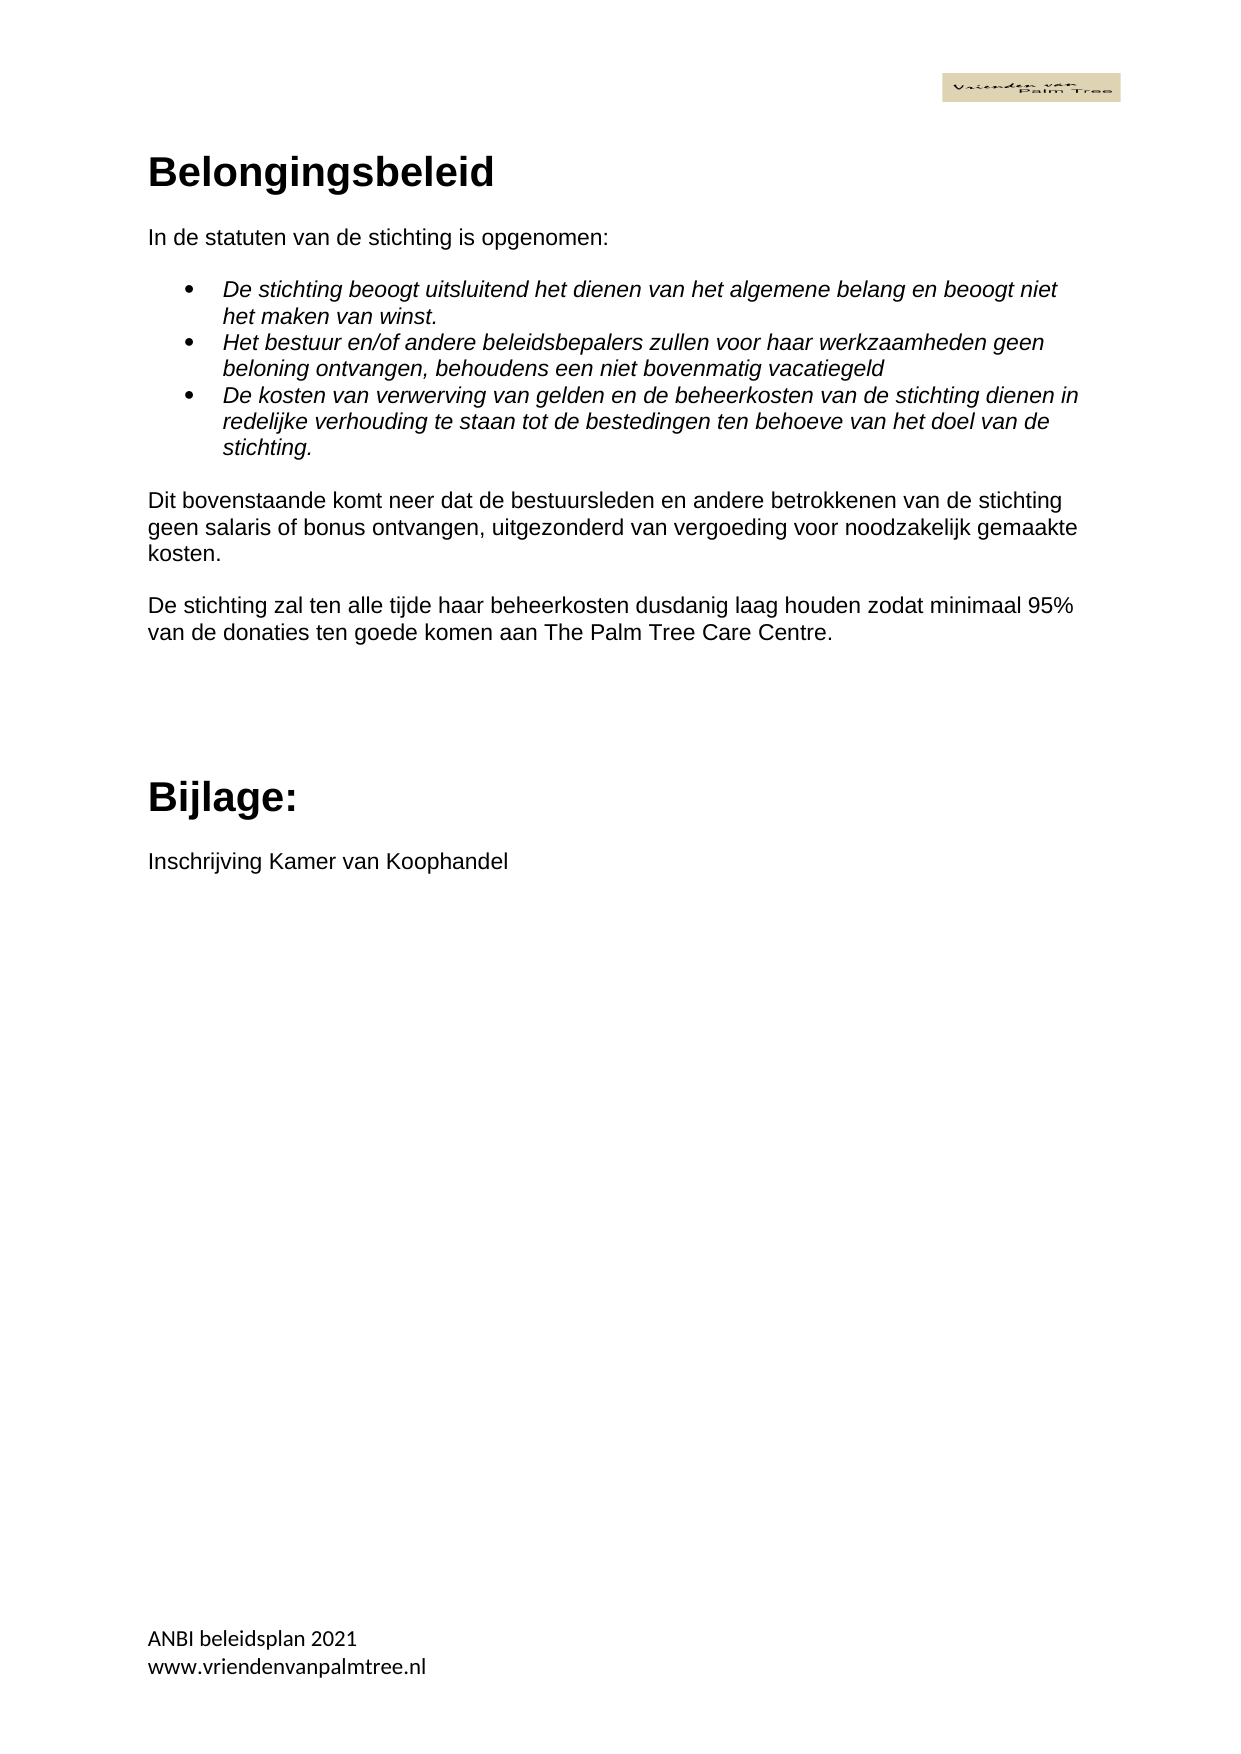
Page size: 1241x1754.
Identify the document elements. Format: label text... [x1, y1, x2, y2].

text De stichting zal ten alle tijde haar beheerkosten dusdanig laag houden zodat minimaal 95% van de donaties ten goede komen aan The Palm Tree Care Centre. [148, 592, 1093, 645]
text Inschrijving Kamer van Koophandel [148, 848, 1093, 874]
text Bijlage: [148, 772, 1093, 820]
text Belongingsbeleid [148, 148, 1093, 196]
list Het bestuur en/of andere beleidsbepalers zullen voor haar werkzaamheden geen beloning ontvangen, behoudens een niet bovenmatig vacatiegeld [185, 329, 1093, 382]
text Dit bovenstaande komt neer dat de bestuursleden en andere betrokkenen van de stichting geen salaris of bonus ontvangen, uitgezonderd van vergoeding voor noodzakelijk gemaakte kosten. [148, 487, 1093, 566]
text In de statuten van de stichting is opgenomen: [148, 223, 1093, 250]
picture [942, 73, 1121, 102]
list De kosten van verwerving van gelden en de beheerkosten van de stichting dienen in redelijke verhouding te staan tot de bestedingen ten behoeve van het doel van de stichting. [185, 382, 1093, 461]
list De stichting beoogt uitsluitend het dienen van het algemene belang en beoogt niet het maken van winst. [185, 276, 1093, 329]
